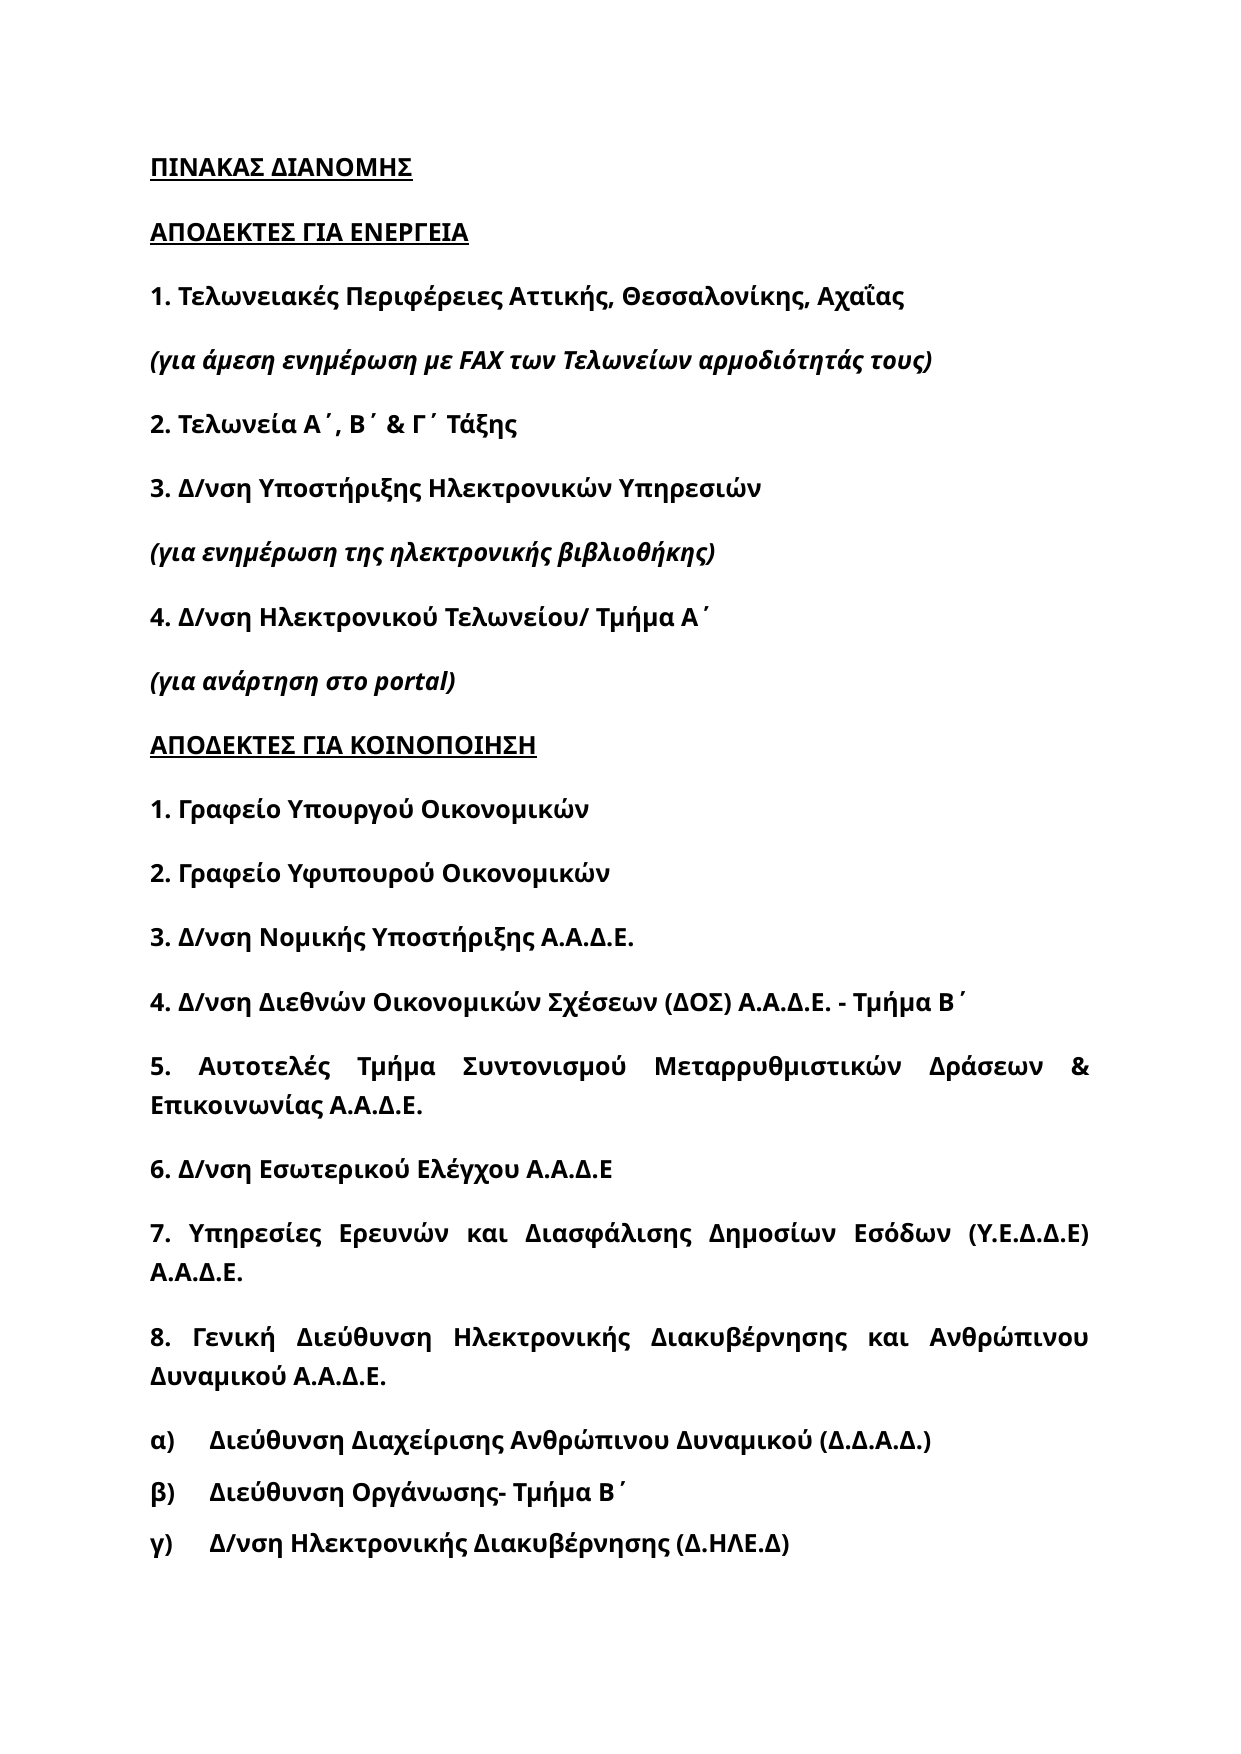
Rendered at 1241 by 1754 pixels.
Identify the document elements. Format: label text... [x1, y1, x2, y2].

text 3. Δ/νση Υποστήριξης Ηλεκτρονικών Υπηρεσιών [150, 471, 1090, 505]
list α) Διεύθυνση Διαχείρισης Ανθρώπινου Δυναμικού (Δ.Δ.Α.Δ.) [150, 1422, 1090, 1457]
list β) Διεύθυνση Οργάνωσης- Τμήμα Β΄ [150, 1474, 1090, 1508]
text 6. Δ/νση Εσωτερικού Ελέγχου Α.Α.Δ.Ε [150, 1152, 1090, 1186]
text (για ενημέρωση της ηλεκτρονικής βιβλιοθήκης) [150, 535, 1090, 569]
text 7. Υπηρεσίες Ερευνών και Διασφάλισης Δημοσίων Εσόδων (Υ.Ε.Δ.Δ.Ε) Α.Α.Δ.Ε. [150, 1216, 1090, 1289]
text 2. Τελωνεία Α΄, Β΄ & Γ΄ Τάξης [150, 407, 1090, 441]
text ΑΠΟΔΕΚΤΕΣ ΓΙΑ ΕΝΕΡΓΕΙΑ [150, 214, 1090, 248]
text (για άμεση ενημέρωση με FAX των Τελωνείων αρμοδιότητάς τους) [150, 342, 1090, 377]
text ΑΠΟΔΕΚΤΕΣ ΓΙΑ ΚΟΙΝΟΠΟΙΗΣΗ [150, 727, 1090, 762]
text 4. Δ/νση Διεθνών Οικονομικών Σχέσεων (ΔΟΣ) Α.Α.Δ.Ε. - Τμήμα Β΄ [150, 984, 1090, 1018]
text 4. Δ/νση Ηλεκτρονικού Τελωνείου/ Τμήμα Α΄ [150, 599, 1090, 633]
text (για ανάρτηση στο portal) [150, 663, 1090, 697]
text ΠΙΝΑΚΑΣ ΔΙΑΝΟΜΗΣ [150, 150, 1090, 184]
text 1. Γραφείο Υπουργού Οικονομικών [150, 792, 1090, 826]
text 8. Γενική Διεύθυνση Ηλεκτρονικής Διακυβέρνησης και Ανθρώπινου Δυναμικού Α.Α.Δ.Ε. [150, 1319, 1090, 1392]
text 1. Τελωνειακές Περιφέρειες Αττικής, Θεσσαλονίκης, Αχαΐας [150, 278, 1090, 312]
list γ) Δ/νση Ηλεκτρονικής Διακυβέρνησης (Δ.ΗΛΕ.Δ) [150, 1526, 1090, 1560]
text 5. Αυτοτελές Τμήμα Συντονισμού Μεταρρυθμιστικών Δράσεων & Επικοινωνίας Α.Α.Δ.Ε. [150, 1048, 1090, 1122]
text 2. Γραφείο Υφυπουρού Οικονομικών [150, 856, 1090, 890]
text 3. Δ/νση Νομικής Υποστήριξης Α.Α.Δ.Ε. [150, 920, 1090, 954]
